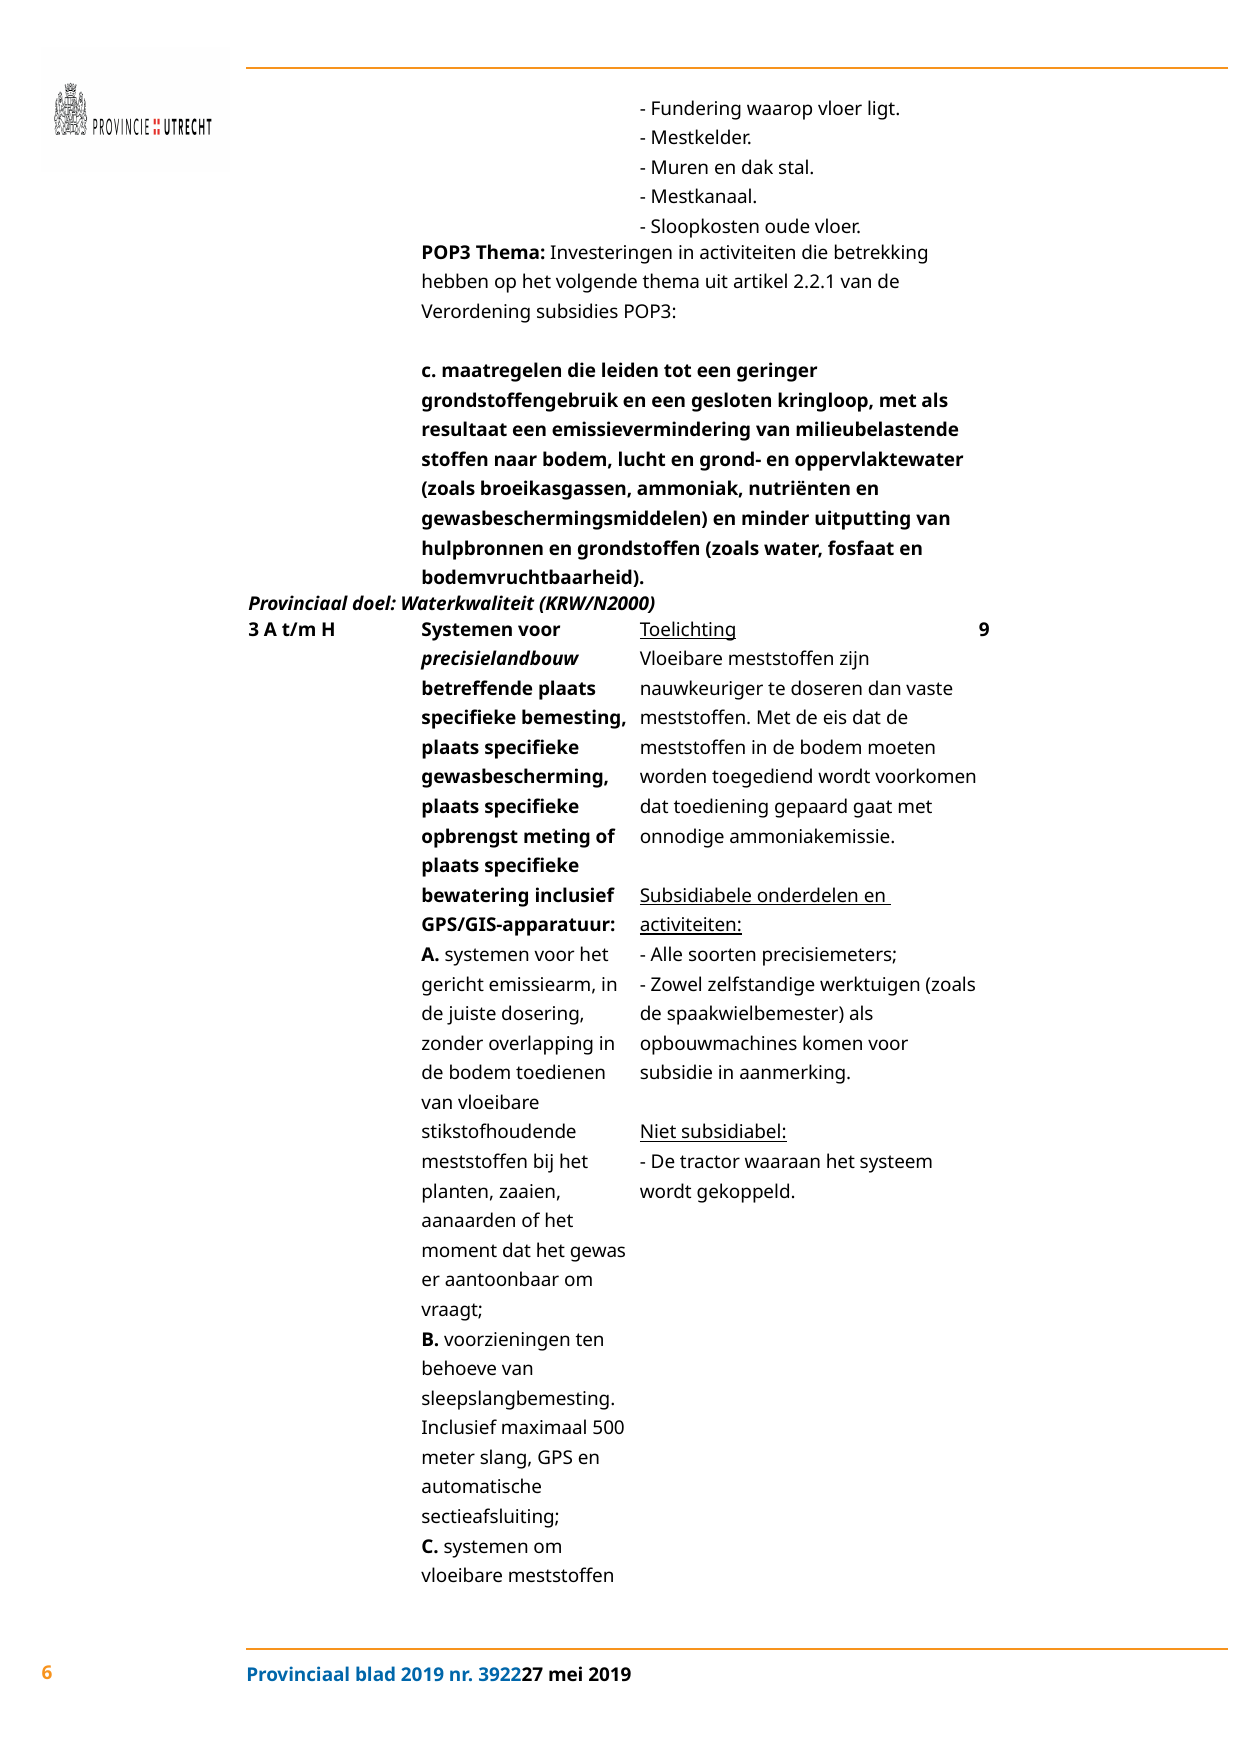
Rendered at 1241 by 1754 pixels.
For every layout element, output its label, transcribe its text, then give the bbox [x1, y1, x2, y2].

table_cell 3 A t/m H [248, 616, 421, 1588]
table_cell Toelichting Vloeibare meststoffen zijn nauwkeuriger te doseren dan vaste meststoffen. Met de eis dat de meststoffen in de bodem moeten worden toegediend wordt voorkomen dat toediening gepaard gaat met onnodige ammoniakemissie. Subsidiabele onderdelen en activiteiten: - Alle soorten precisiemeters; - Zowel zelfstandige werktuigen (zoals de spaakwielbemester) als opbouwmachines komen voor subsidie in aanmerking. Niet subsidiabel: - De tractor waaraan het systeem wordt gekoppeld. [640, 616, 978, 1588]
table_cell POP3 Thema: Investeringen in activiteiten die betrekking hebben op het volgende thema uit artikel 2.2.1 van de Verordening subsidies POP3: c. maatregelen die leiden tot een geringer grondstoffengebruik en een gesloten kringloop, met als resultaat een emissievermindering van milieubelastende stoffen naar bodem, lucht en grond- en oppervlaktewater (zoals broeikasgassen, ammoniak, nutriënten en gewasbeschermingsmiddelen) en minder uitputting van hulpbronnen en grondstoffen (zoals water, fosfaat en bodemvruchtbaarheid). [421, 239, 978, 590]
table_cell [421, 95, 639, 239]
table_cell [248, 239, 421, 590]
table_cell [979, 95, 1152, 239]
table_cell [248, 95, 421, 239]
picture [41, 47, 231, 172]
table_cell Systemen voor precisielandbouw betreffende plaats specifieke bemesting, plaats specifieke gewasbescherming, plaats specifieke opbrengst meting of plaats specifieke bewatering inclusief GPS/GIS-apparatuur: A. systemen voor het gericht emissiearm, in de juiste dosering, zonder overlapping in de bodem toedienen van vloeibare stikstofhoudende meststoffen bij het planten, zaaien, aanaarden of het moment dat het gewas er aantoonbaar om vraagt; B. voorzieningen ten behoeve van sleepslangbemesting. Inclusief maximaal 500 meter slang, GPS en automatische sectieafsluiting; C. systemen om vloeibare meststoffen [421, 616, 639, 1588]
table_cell 9 [979, 616, 1152, 1588]
table_cell Provinciaal doel: Waterkwaliteit (KRW/N2000) [248, 590, 1152, 616]
table_cell [979, 239, 1152, 590]
table_cell - Fundering waarop vloer ligt. - Mestkelder. - Muren en dak stal. - Mestkanaal. - Sloopkosten oude vloer. [640, 95, 978, 239]
